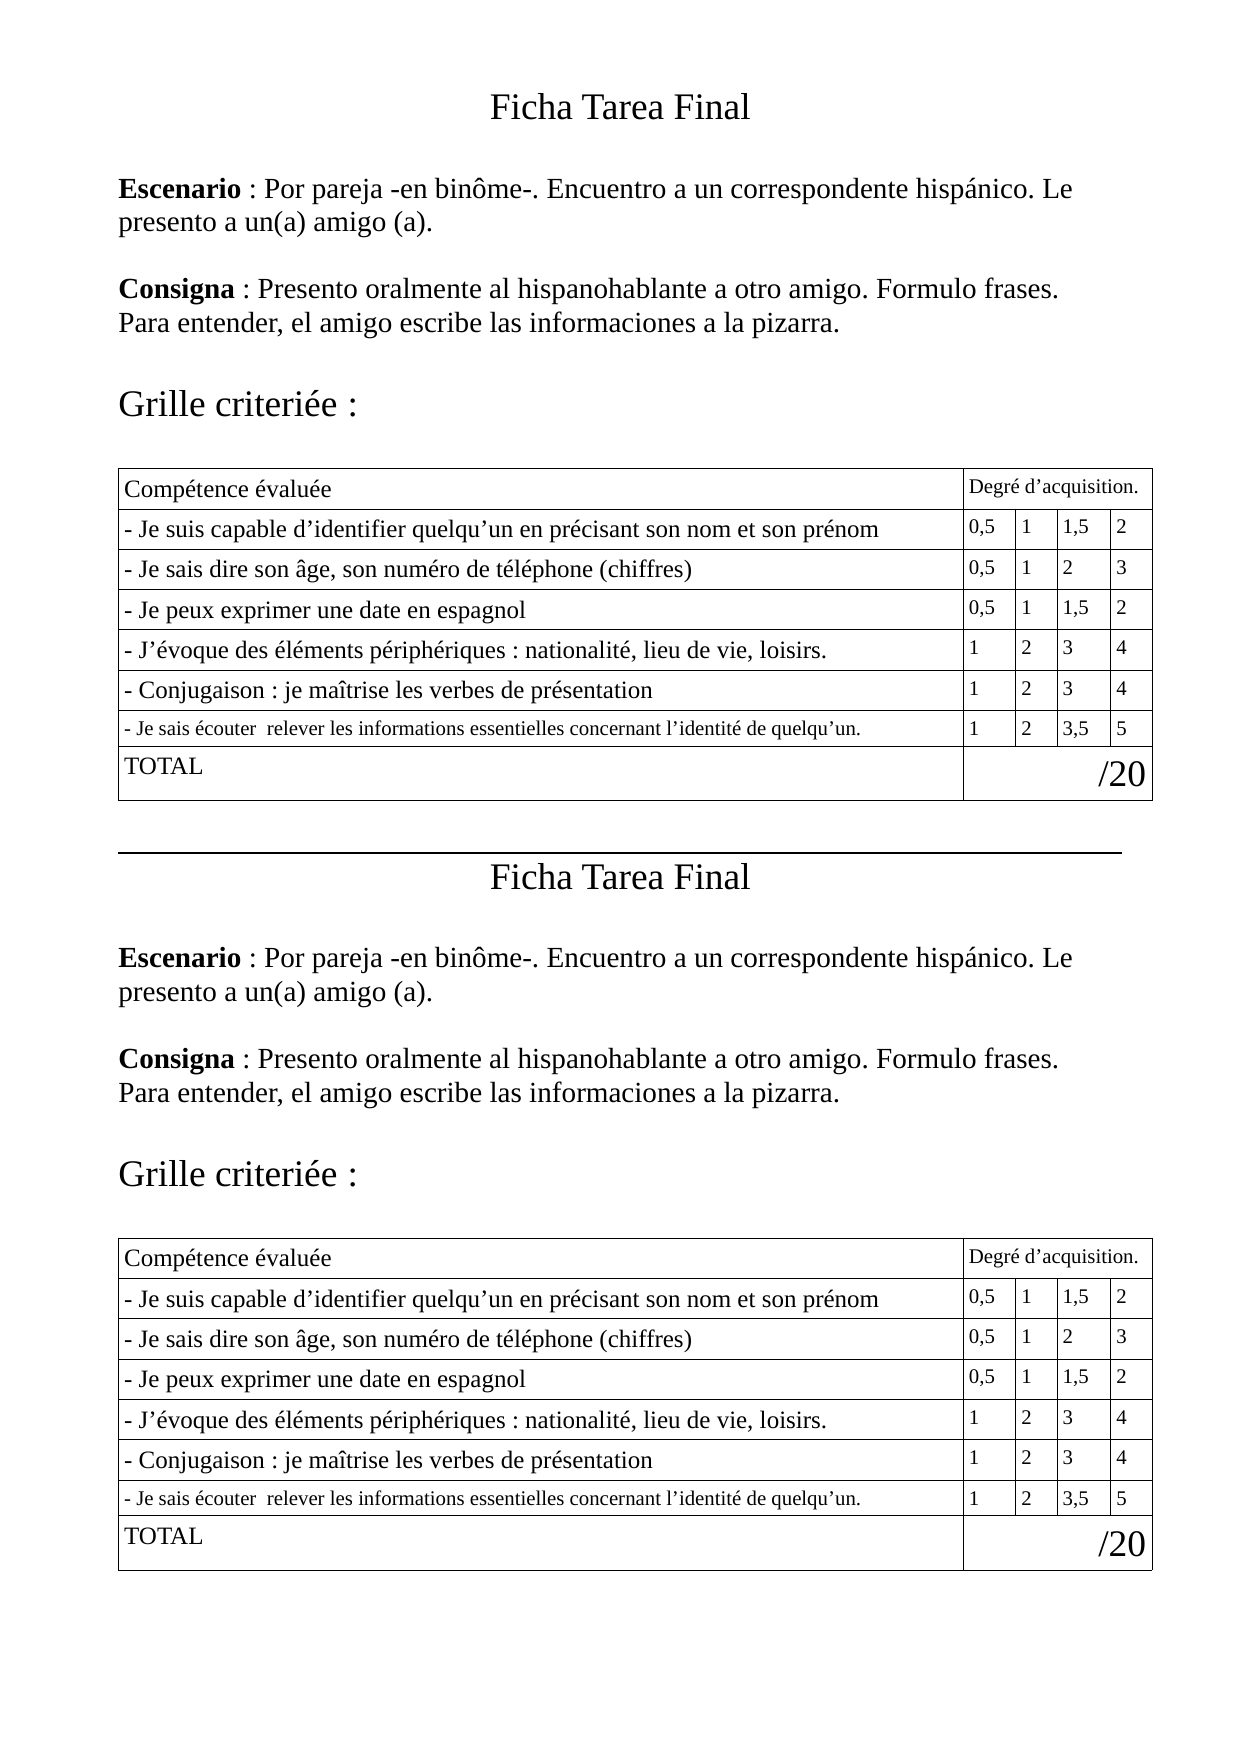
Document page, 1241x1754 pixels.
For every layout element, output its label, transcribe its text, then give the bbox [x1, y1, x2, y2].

table_cell 3,5 [1058, 1481, 1110, 1515]
table_cell - Je sais dire son âge, son numéro de téléphone (chiffres) [119, 550, 963, 589]
table_cell - Je sais écouter relever les informations essentielles concernant l’identité de quelqu’un. [119, 1481, 963, 1515]
table_cell 3 [1058, 1400, 1110, 1439]
table_cell 1 [964, 671, 1015, 710]
table_cell 1 [1016, 550, 1057, 589]
table_cell 1 [964, 630, 1015, 670]
table_cell 0,5 [964, 590, 1015, 629]
table_cell 0,5 [964, 1279, 1015, 1318]
table_cell 1,5 [1058, 510, 1110, 549]
table_cell - Je peux exprimer une date en espagnol [119, 590, 963, 629]
table_cell 1 [1016, 1319, 1057, 1359]
text Ficha Tarea Final [118, 85, 1122, 128]
table_cell 3 [1058, 671, 1110, 710]
table_cell 4 [1111, 1440, 1152, 1479]
table_cell 1 [964, 1440, 1015, 1479]
table_cell 2 [1058, 1319, 1110, 1359]
table_cell /20 [964, 1516, 1152, 1570]
table_cell 1 [1016, 1279, 1057, 1318]
table_header Compétence évaluée [119, 1239, 963, 1278]
table_cell 0,5 [964, 510, 1015, 549]
text Escenario : Por pareja -en binôme-. Encuentro a un correspondente hispánico. Le presento a un(a) amigo (a). [118, 171, 1122, 238]
table_header Degré d’acquisition. [964, 469, 1152, 508]
table_cell 1,5 [1058, 1279, 1110, 1318]
text Escenario : Por pareja -en binôme-. Encuentro a un correspondente hispánico. Le presento a un(a) amigo (a). [118, 941, 1122, 1008]
table_cell 3 [1111, 1319, 1152, 1359]
table_header Compétence évaluée [119, 469, 963, 508]
table_cell 5 [1111, 1481, 1152, 1515]
table_cell - Conjugaison : je maîtrise les verbes de présentation [119, 1440, 963, 1479]
text Consigna : Presento oralmente al hispanohablante a otro amigo. Formulo frases. Para entender, el amigo escribe las informaciones a la pizarra. [118, 1041, 1122, 1108]
table_cell 1,5 [1058, 590, 1110, 629]
table_cell - Je sais dire son âge, son numéro de téléphone (chiffres) [119, 1319, 963, 1359]
table_cell 2 [1111, 510, 1152, 549]
table_cell 2 [1016, 1481, 1057, 1515]
table_cell 1 [1016, 590, 1057, 629]
table_cell 5 [1111, 711, 1152, 746]
table_cell 3,5 [1058, 711, 1110, 746]
table_cell TOTAL [119, 1516, 963, 1570]
text Grille criteriée : [118, 382, 1122, 425]
table_cell 3 [1058, 630, 1110, 670]
table_cell - Conjugaison : je maîtrise les verbes de présentation [119, 671, 963, 710]
table_cell - J’évoque des éléments périphériques : nationalité, lieu de vie, loisirs. [119, 630, 963, 670]
text Consigna : Presento oralmente al hispanohablante a otro amigo. Formulo frases. Para entender, el amigo escribe las informaciones a la pizarra. [118, 272, 1122, 339]
table_cell 2 [1111, 1279, 1152, 1318]
text Ficha Tarea Final [118, 854, 1122, 897]
table_cell /20 [964, 747, 1152, 800]
table_cell 2 [1111, 590, 1152, 629]
table_cell 2 [1016, 671, 1057, 710]
table_cell 0,5 [964, 1360, 1015, 1399]
table_cell 2 [1016, 630, 1057, 670]
table_cell 3 [1111, 550, 1152, 589]
table_cell - Je peux exprimer une date en espagnol [119, 1360, 963, 1399]
table_cell - Je sais écouter relever les informations essentielles concernant l’identité de quelqu’un. [119, 711, 963, 746]
table_cell 1 [964, 1400, 1015, 1439]
table_cell 2 [1111, 1360, 1152, 1399]
table_cell 1 [1016, 510, 1057, 549]
table_cell 4 [1111, 671, 1152, 710]
table_cell 2 [1058, 550, 1110, 589]
table_header Degré d’acquisition. [964, 1239, 1152, 1278]
table_cell 3 [1058, 1440, 1110, 1479]
table_cell TOTAL [119, 747, 963, 800]
table_cell 1 [1016, 1360, 1057, 1399]
table_cell 4 [1111, 630, 1152, 670]
table_cell 1 [964, 711, 1015, 746]
text Grille criteriée : [118, 1151, 1122, 1194]
table_cell - Je suis capable d’identifier quelqu’un en précisant son nom et son prénom [119, 510, 963, 549]
table_cell 4 [1111, 1400, 1152, 1439]
table_cell 2 [1016, 1400, 1057, 1439]
table_cell 1 [964, 1481, 1015, 1515]
table_cell 2 [1016, 711, 1057, 746]
table_cell - Je suis capable d’identifier quelqu’un en précisant son nom et son prénom [119, 1279, 963, 1318]
table_cell 0,5 [964, 1319, 1015, 1359]
table_cell 2 [1016, 1440, 1057, 1479]
table_cell 1,5 [1058, 1360, 1110, 1399]
table_cell 0,5 [964, 550, 1015, 589]
table_cell - J’évoque des éléments périphériques : nationalité, lieu de vie, loisirs. [119, 1400, 963, 1439]
